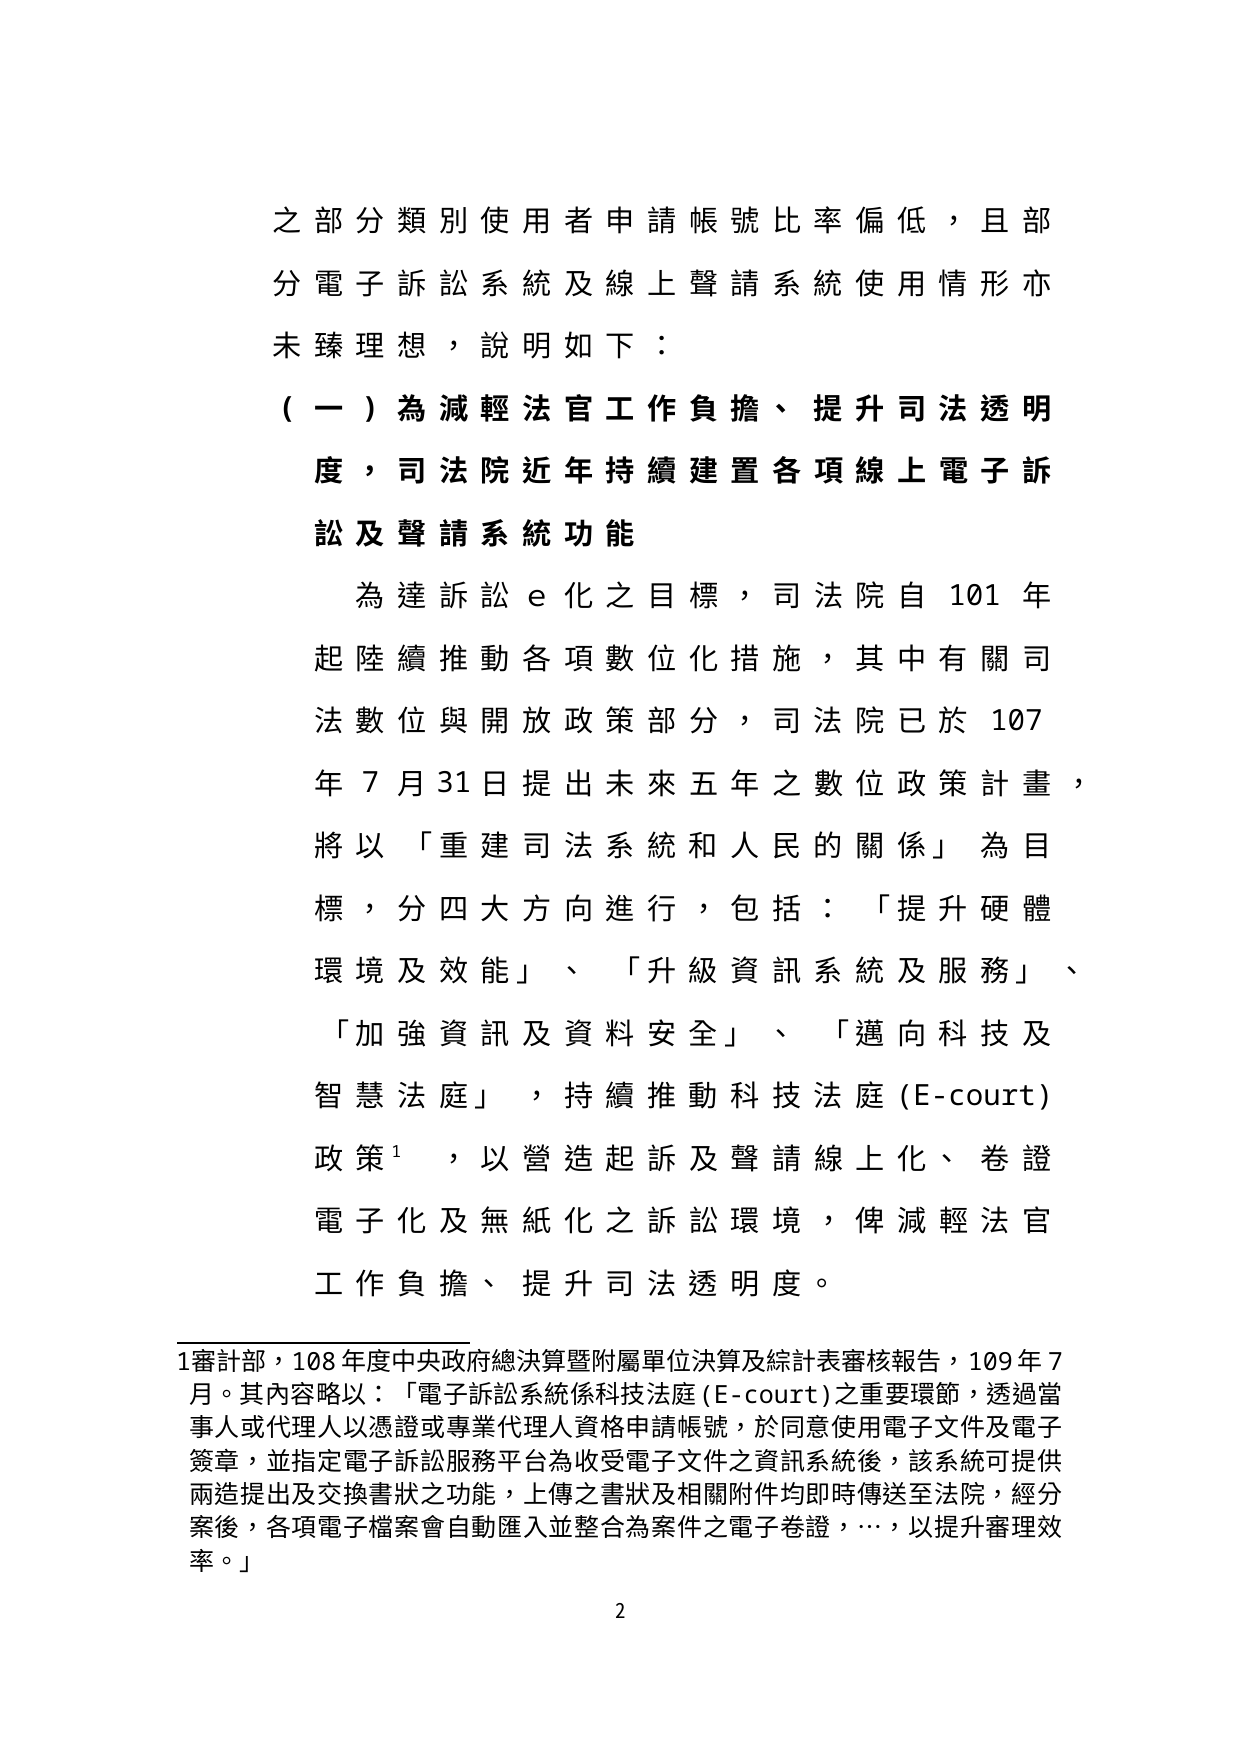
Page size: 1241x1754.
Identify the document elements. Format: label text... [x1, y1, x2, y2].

text (一)為減輕法官工作負擔、提升司法透明度，司法院近年持續建置各項線上電子訴訟及聲請系統功能 [242, 365, 1058, 552]
text 之部分類別使用者申請帳號比率偏低，且部分電子訴訟系統及線上聲請系統使用情形亦未臻理想，說明如下： [242, 177, 1058, 365]
text 審計部，108年度中央政府總決算暨附屬單位決算及綜計表審核報告，109年7月。其內容略以：「電子訴訟系統係科技法庭(E-court)之重要環節，透過當事人或代理人以憑證或專業代理人資格申請帳號，於同意使用電子文件及電子簽章，並指定電子訴訟服務平台為收受電子文件之資訊系統後，該系統可提供兩造提出及交換書狀之功能，上傳之書狀及相關附件均即時傳送至法院，經分案後，各項電子檔案會自動匯入並整合為案件之電子卷證，…，以提升審理效率。」 [176, 1343, 1063, 1577]
text 為達訴訟ｅ化之目標，司法院自101年起陸續推動各項數位化措施，其中有關司法數位與開放政策部分，司法院已於107年7月31日提出未來五年之數位政策計畫，將以「重建司法系統和人民的關係」為目標，分四大方向進行，包括：「提升硬體環境及效能」、「升級資訊系統及服務」、「加強資訊及資料安全」、「邁向科技及智慧法庭」，持續推動科技法庭(E-court)政策，以營造起訴及聲請線上化、卷證電子化及無紙化之訴訟環境，俾減輕法官工作負擔、提升司法透明度。 [271, 552, 1058, 1302]
